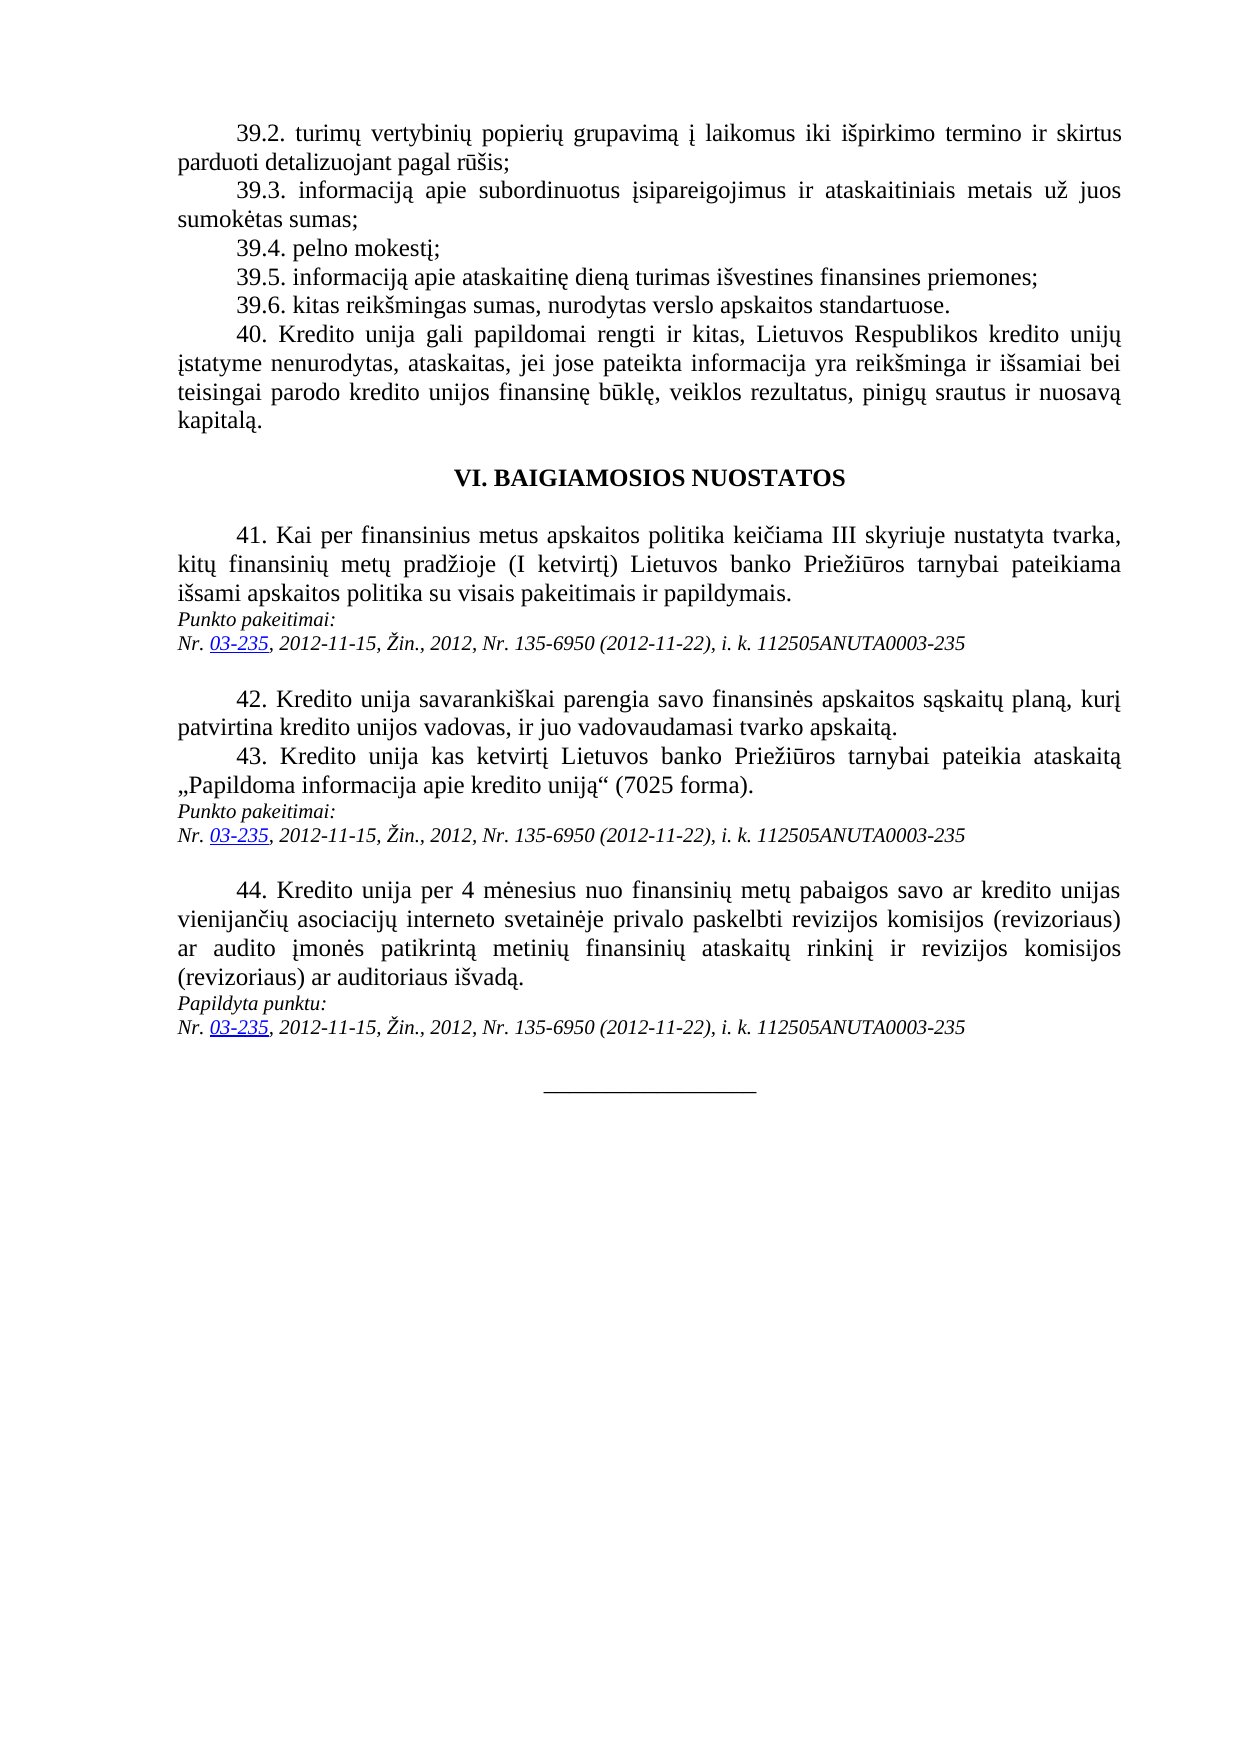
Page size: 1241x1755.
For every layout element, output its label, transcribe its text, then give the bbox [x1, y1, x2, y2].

text 39.6. kitas reikšmingas sumas, nurodytas verslo apskaitos standartuose. [177, 291, 1122, 319]
text Nr. 03-235, 2012-11-15, Žin., 2012, Nr. 135-6950 (2012-11-22), i. k. 112505ANUTA0003-235 [177, 1015, 1122, 1039]
text 41. Kai per finansinius metus apskaitos politika keičiama III skyriuje nustatyta tvarka, kitų finansinių metų pradžioje (I ketvirtį) Lietuvos banko Priežiūros tarnybai pateikiama išsami apskaitos politika su visais pakeitimais ir papildymais. [177, 521, 1122, 607]
text 39.4. pelno mokestį; [177, 233, 1122, 262]
text 39.5. informaciją apie ataskaitinę dieną turimas išvestines finansines priemones; [177, 262, 1122, 291]
text Punkto pakeitimai: [177, 607, 1122, 631]
text 40. Kredito unija gali papildomai rengti ir kitas, Lietuvos Respublikos kredito unijų įstatyme nenurodytas, ataskaitas, jei jose pateikta informacija yra reikšminga ir išsamiai bei teisingai parodo kredito unijos finansinę būklę, veiklos rezultatus, pinigų srautus ir nuosavą kapitalą. [177, 319, 1122, 434]
text 39.2. turimų vertybinių popierių grupavimą į laikomus iki išpirkimo termino ir skirtus parduoti detalizuojant pagal rūšis; [177, 118, 1122, 176]
text Punkto pakeitimai: [177, 799, 1122, 823]
text Nr. 03-235, 2012-11-15, Žin., 2012, Nr. 135-6950 (2012-11-22), i. k. 112505ANUTA0003-235 [177, 823, 1122, 847]
text VI. BAIGIAMOSIOS NUOSTATOS [177, 463, 1122, 492]
text 43. Kredito unija kas ketvirtį Lietuvos banko Priežiūros tarnybai pateikia ataskaitą „Papildoma informacija apie kredito uniją“ (7025 forma). [177, 741, 1122, 799]
text 42. Kredito unija savarankiškai parengia savo finansinės apskaitos sąskaitų planą, kurį patvirtina kredito unijos vadovas, ir juo vadovaudamasi tvarko apskaitą. [177, 684, 1122, 741]
text Papildyta punktu: [177, 991, 1122, 1015]
text Nr. 03-235, 2012-11-15, Žin., 2012, Nr. 135-6950 (2012-11-22), i. k. 112505ANUTA0003-235 [177, 631, 1122, 655]
text 44. Kredito unija per 4 mėnesius nuo finansinių metų pabaigos savo ar kredito unijas vienijančių asociacijų interneto svetainėje privalo paskelbti revizijos komisijos (revizoriaus) ar audito įmonės patikrintą metinių finansinių ataskaitų rinkinį ir revizijos komisijos (revizoriaus) ar auditoriaus išvadą. [177, 876, 1122, 991]
text _________________ [177, 1067, 1122, 1096]
text 39.3. informaciją apie subordinuotus įsipareigojimus ir ataskaitiniais metais už juos sumokėtas sumas; [177, 176, 1122, 233]
